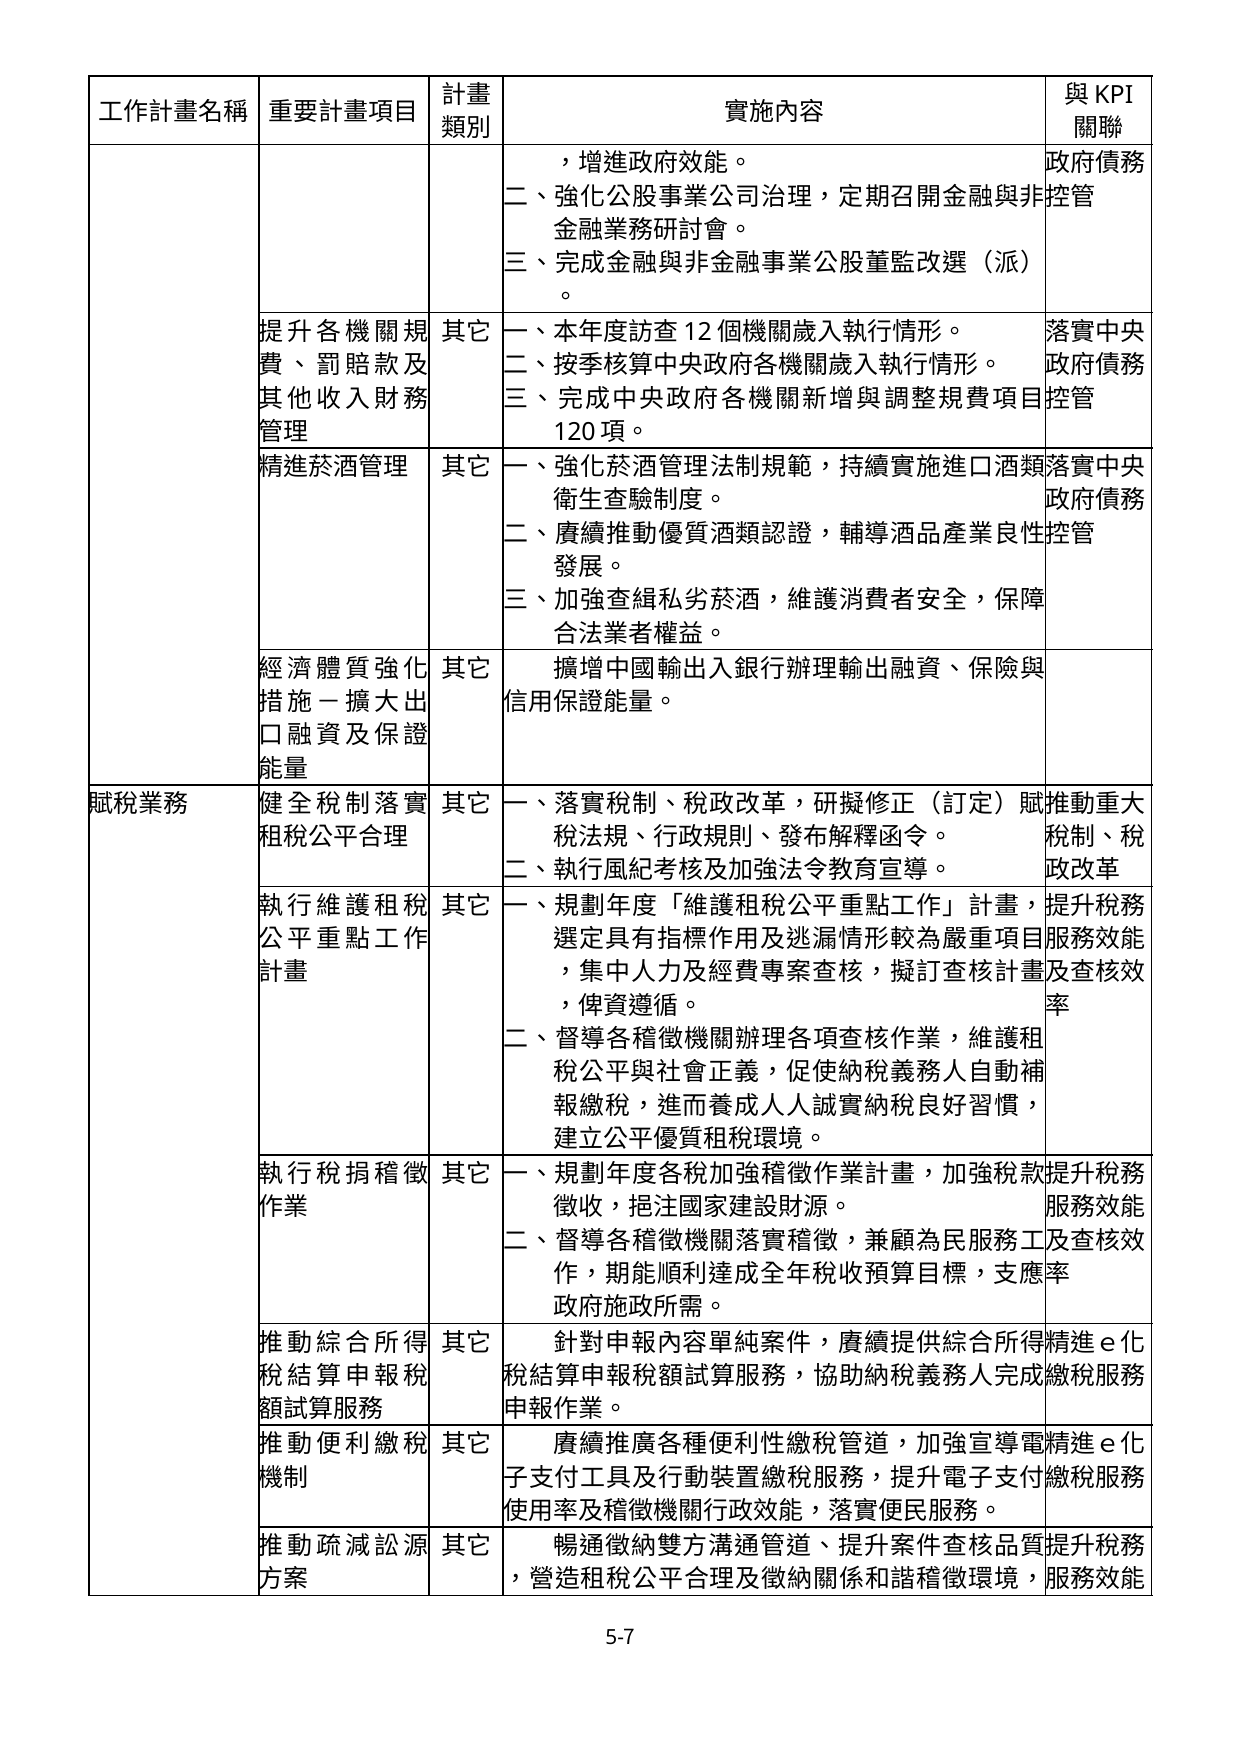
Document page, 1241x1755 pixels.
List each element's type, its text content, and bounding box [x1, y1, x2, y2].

table_cell [260, 145, 428, 312]
table_header 實施內容 [504, 77, 1045, 143]
table_cell 健全稅制落實租稅公平合理 [260, 786, 428, 886]
table_cell 落實中央政府債務控管 [1046, 145, 1151, 312]
table_cell 落實中央政府債務控管 [1046, 449, 1151, 649]
table_cell 擴增中國輸出入銀行辦理輸出融資、保險與信用保證能量。 [504, 650, 1045, 784]
table_cell 其它 [430, 1324, 502, 1424]
table_cell 其它 [430, 1426, 502, 1526]
table_cell 推動綜合所得稅結算申報稅額試算服務 [260, 1324, 428, 1424]
table_cell 精進ｅ化繳稅服務 [1046, 1426, 1151, 1526]
table_cell 賦稅業務 [90, 786, 258, 1594]
table_cell 一、持續辦理公股管理事務，提升事業經營績效，增進政府效能。 二、強化公股事業公司治理，定期召開金融與非金融業務研討會。 三、完成金融與非金融事業公股董監改選（派）。 [504, 145, 1045, 312]
table_cell 推動便利繳稅機制 [260, 1426, 428, 1526]
table_cell 提升各機關規費、罰賠款及其他收入財務管理 [260, 313, 428, 447]
table_cell 落實中央政府債務控管 [1046, 313, 1151, 447]
table_cell 一、本年度訪查12個機關歲入執行情形。 二、按季核算中央政府各機關歲入執行情形。 三、完成中央政府各機關新增與調整規費項目120項。 [504, 313, 1045, 447]
table_cell [90, 145, 258, 784]
table_cell 執行維護租稅公平重點工作計畫 [260, 887, 428, 1154]
table_cell 其它 [430, 449, 502, 649]
table_cell 推動疏減訟源方案 [260, 1528, 428, 1594]
table_header 工作計畫名稱 [90, 77, 258, 143]
table_cell 暢通徵納雙方溝通管道、提升案件查核品質，營造租稅公平合理及徵納關係和諧稽徵環境， [504, 1528, 1045, 1594]
table_cell 提升稅務服務效能及查核效率 [1046, 1156, 1151, 1322]
table_cell 其它 [430, 650, 502, 784]
table_cell 一、規劃年度各稅加強稽徵作業計畫，加強稅款徵收，挹注國家建設財源。 二、督導各稽徵機關落實稽徵，兼顧為民服務工作，期能順利達成全年稅收預算目標，支應政府施政所需。 [504, 1156, 1045, 1322]
table_cell 一、落實稅制、稅政改革，研擬修正（訂定）賦稅法規、行政規則、發布解釋函令。 二、執行風紀考核及加強法令教育宣導。 [504, 786, 1045, 886]
table_cell 提升稅務服務效能 [1046, 1528, 1151, 1594]
table_cell 其它 [430, 313, 502, 447]
table_cell 其它 [430, 887, 502, 1154]
table_cell 其它 [430, 1156, 502, 1322]
table_header 計畫類別 [430, 77, 502, 143]
table_cell 推動重大稅制、稅政改革 [1046, 786, 1151, 886]
table_cell 執行稅捐稽徵作業 [260, 1156, 428, 1322]
table_cell 經濟體質強化措施－擴大出口融資及保證能量 [260, 650, 428, 784]
table_cell 精進ｅ化繳稅服務 [1046, 1324, 1151, 1424]
table_cell [1046, 650, 1151, 784]
table_cell 針對申報內容單純案件，賡續提供綜合所得稅結算申報稅額試算服務，協助納稅義務人完成申報作業。 [504, 1324, 1045, 1424]
table_cell 其它 [430, 786, 502, 886]
table_cell 一、強化菸酒管理法制規範，持續實施進口酒類衛生查驗制度。 二、賡續推動優質酒類認證，輔導酒品產業良性發展。 三、加強查緝私劣菸酒，維護消費者安全，保障合法業者權益。 [504, 449, 1045, 649]
table_header 與KPI 關聯 [1046, 77, 1151, 143]
table_cell 提升稅務服務效能及查核效率 [1046, 887, 1151, 1154]
table_header 重要計畫項目 [260, 77, 428, 143]
table_cell 其它 [430, 1528, 502, 1594]
table_cell 一、規劃年度「維護租稅公平重點工作」計畫，選定具有指標作用及逃漏情形較為嚴重項目，集中人力及經費專案查核，擬訂查核計畫，俾資遵循。 二、督導各稽徵機關辦理各項查核作業，維護租稅公平與社會正義，促使納稅義務人自動補報繳稅，進而養成人人誠實納稅良好習慣，建立公平優質租稅環境。 [504, 887, 1045, 1154]
table_cell 精進菸酒管理 [260, 449, 428, 649]
table_cell [430, 145, 502, 312]
table_cell 賡續推廣各種便利性繳稅管道，加強宣導電子支付工具及行動裝置繳稅服務，提升電子支付使用率及稽徵機關行政效能，落實便民服務。 [504, 1426, 1045, 1526]
